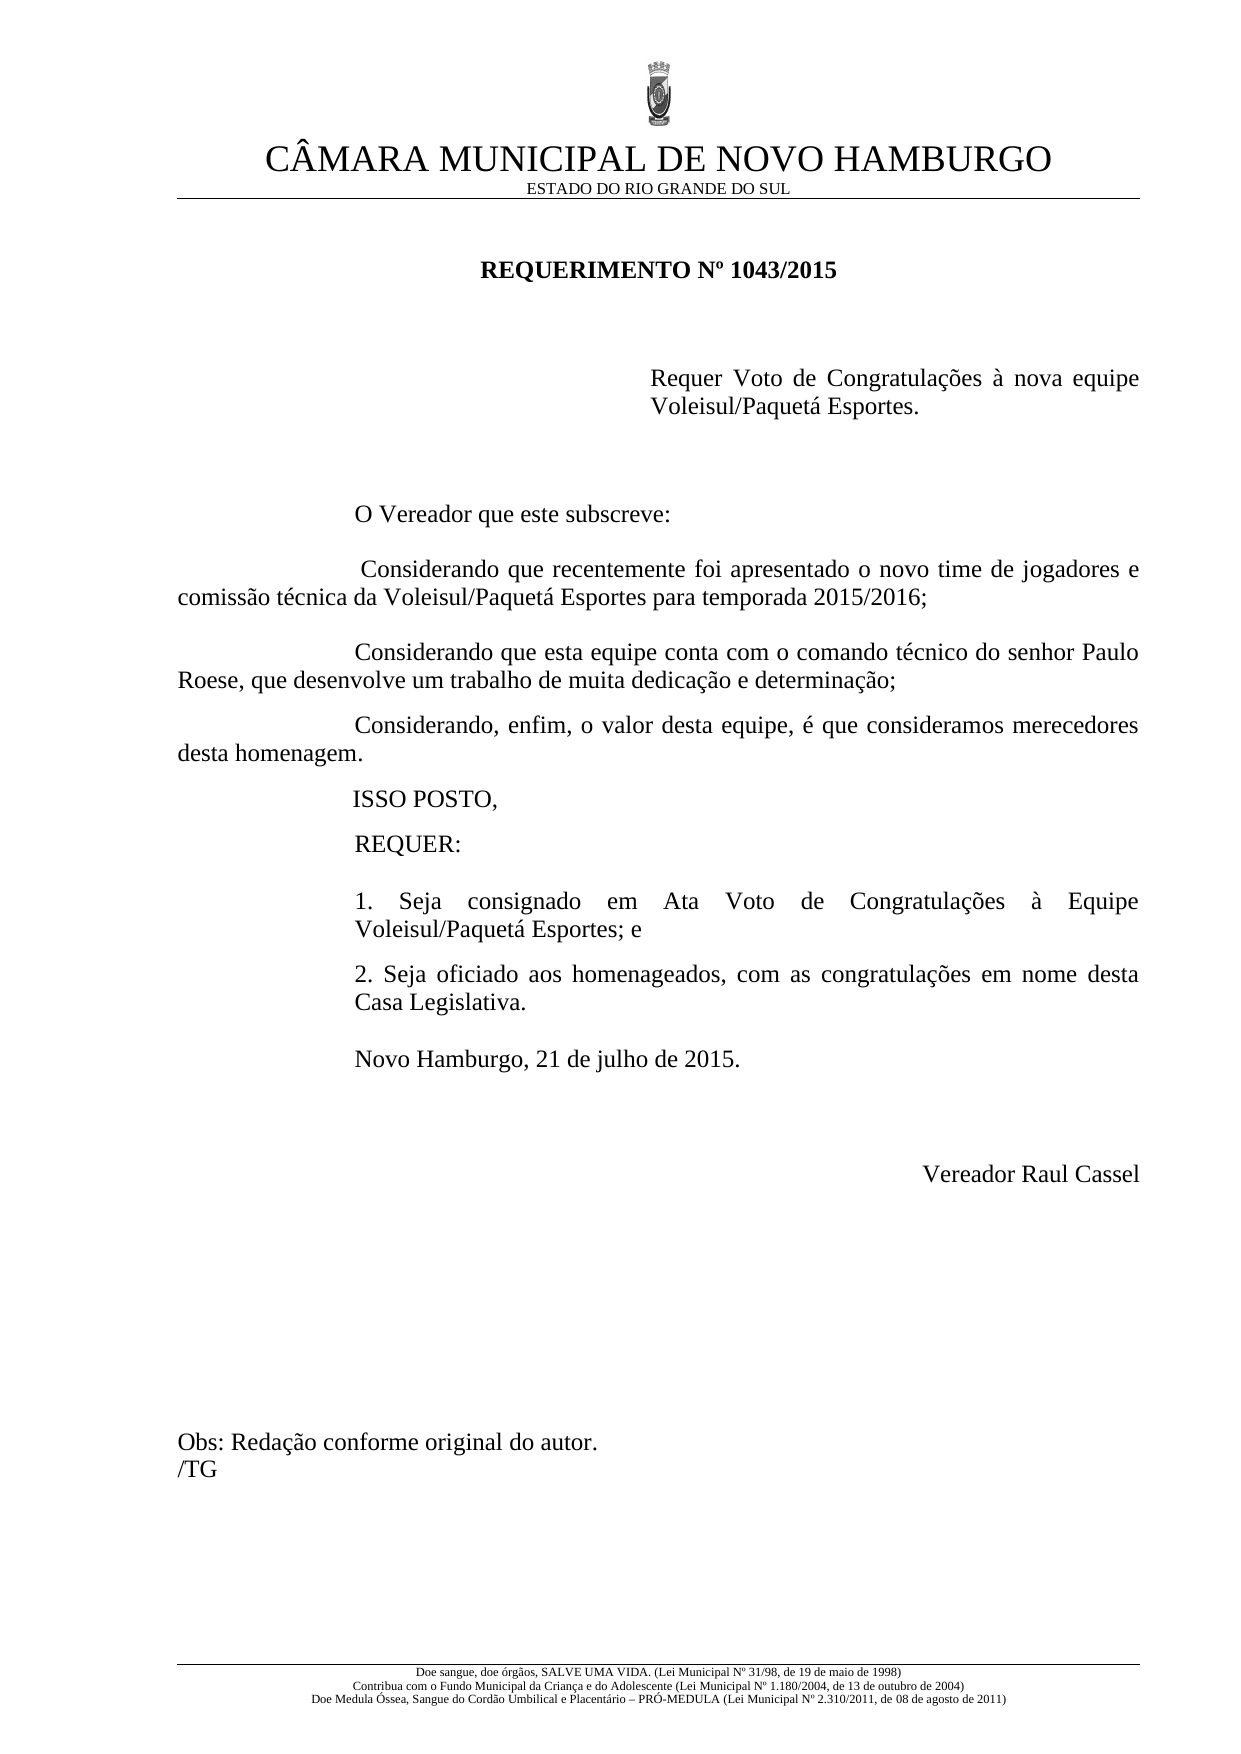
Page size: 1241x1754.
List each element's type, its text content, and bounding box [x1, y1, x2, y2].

text 1. Seja consignado em Ata Voto de Congratulações à Equipe Voleisul/Paquetá Esportes; e [354, 887, 1140, 943]
text O Vereador que este subscreve: [177, 500, 1140, 528]
text Novo Hamburgo, 21 de julho de 2015. [177, 1045, 1140, 1073]
text Considerando, enfim, o valor desta equipe, é que consideramos merecedores desta homenagem. [177, 712, 1140, 767]
title REQUERIMENTO Nº 1043/2015 [177, 256, 1140, 284]
title Requer Voto de Congratulações à nova equipe Voleisul/Paquetá Esportes. [650, 364, 1140, 419]
text Obs: Redação conforme original do autor. [177, 1428, 1140, 1455]
text Considerando que esta equipe conta com o comando técnico do senhor Paulo Roese, que desenvolve um trabalho de muita dedicação e determinação; [177, 638, 1140, 694]
text Considerando que recentemente foi apresentado o novo time de jogadores e comissão técnica da Voleisul/Paquetá Esportes para temporada 2015/2016; [177, 555, 1140, 611]
text REQUER: [177, 830, 1140, 858]
text Vereador Raul Cassel [177, 1160, 1140, 1187]
text 2. Seja oficiado aos homenageados, com as congratulações em nome desta Casa Legislativa. [354, 961, 1140, 1016]
text ISSO POSTO, [352, 785, 1140, 812]
text /TG [177, 1455, 1140, 1483]
